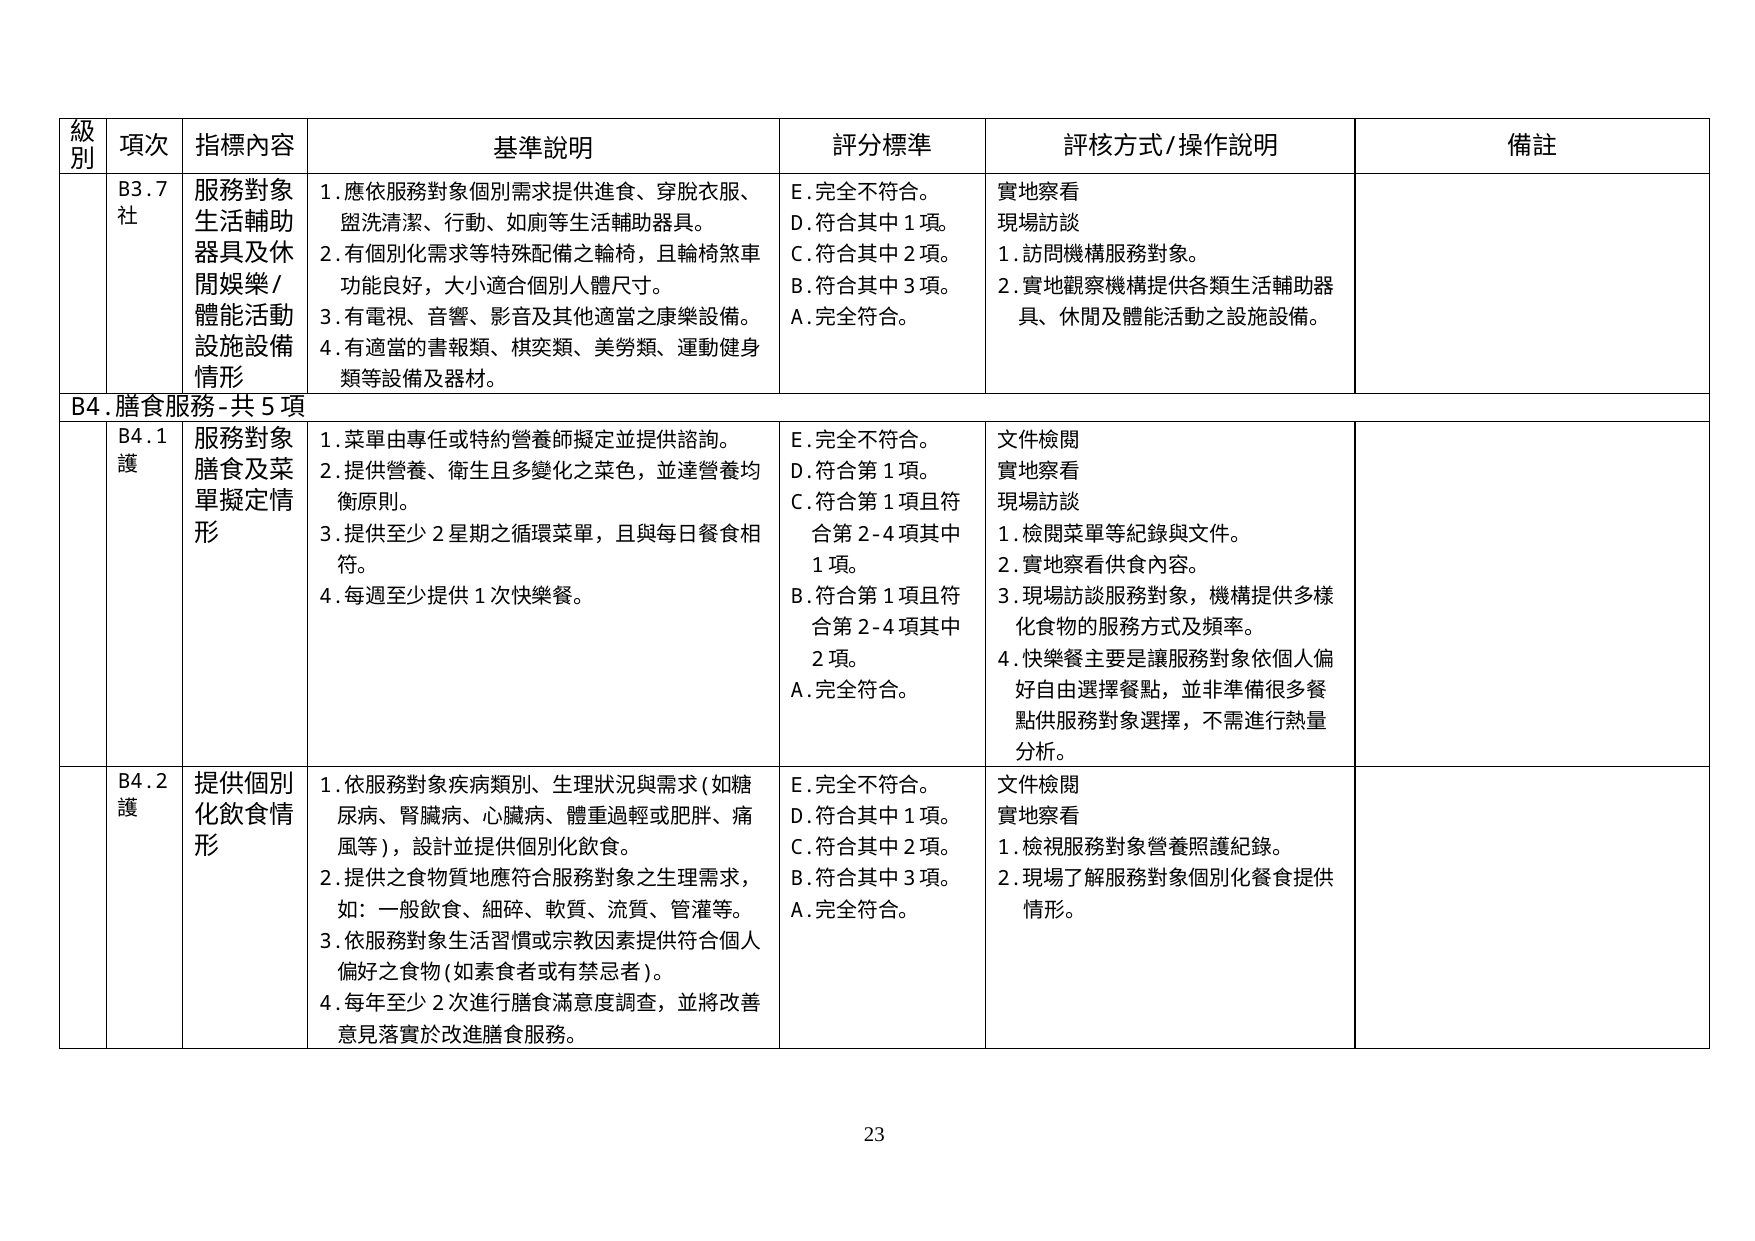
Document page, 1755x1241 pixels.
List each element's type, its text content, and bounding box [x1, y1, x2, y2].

table_cell E.完全不符合。 D.符合其中1項。 C.符合其中2項。 B.符合其中3項。 A.完全符合。 [780, 767, 985, 1048]
table_header 項次 [107, 119, 182, 173]
table_header 評分標準 [780, 119, 985, 173]
table_cell 1.應依服務對象個別需求提供進食、穿脫衣服、盥洗清潔、行動、如廁等生活輔助器具。 2.有個別化需求等特殊配備之輪椅，且輪椅煞車功能良好，大小適合個別人體尺寸。 3.有電視、音響、影音及其他適當之康樂設備。 4.有適當的書報類、棋奕類、美勞類、運動健身類等設備及器材。 [308, 174, 779, 393]
table_cell 服務對象生活輔助器具及休閒娛樂/體能活動設施設備情形 [183, 174, 307, 393]
table_cell 提供個別化飲食情形 [183, 767, 307, 1048]
table_cell B3.7 社 [107, 174, 182, 393]
table_cell 1.菜單由專任或特約營養師擬定並提供諮詢。 2.提供營養、衛生且多變化之菜色，並達營養均衡原則。 3.提供至少2星期之循環菜單，且與每日餐食相符。 4.每週至少提供1次快樂餐。 [308, 422, 779, 766]
table_header 基準說明 [308, 119, 779, 173]
table_cell E.完全不符合。 D.符合第1項。 C.符合第1項且符合第2-4項其中1項。 B.符合第1項且符合第2-4項其中2項。 A.完全符合。 [780, 422, 985, 766]
table_cell 文件檢閱 實地察看 現場訪談 1.檢閱菜單等紀錄與文件。 2.實地察看供食內容。 3.現場訪談服務對象，機構提供多樣化食物的服務方式及頻率。 4.快樂餐主要是讓服務對象依個人偏好自由選擇餐點，並非準備很多餐點供服務對象選擇，不需進行熱量分析。 [986, 422, 1354, 766]
table_cell 實地察看 現場訪談 1.訪問機構服務對象。 2.實地觀察機構提供各類生活輔助器具、休閒及體能活動之設施設備。 [986, 174, 1354, 393]
table_header 評核方式/操作說明 [986, 119, 1354, 173]
table_header 級別 [60, 119, 106, 173]
table_cell 文件檢閱 實地察看 1.檢視服務對象營養照護紀錄。 2.現場了解服務對象個別化餐食提供情形。 [986, 767, 1354, 1048]
table_cell B4.2 護 [107, 767, 182, 1048]
table_cell 服務對象膳食及菜單擬定情形 [183, 422, 307, 766]
table_cell [1356, 422, 1709, 766]
table_header 備註 [1356, 119, 1709, 173]
table_cell [60, 767, 106, 1048]
table_cell [60, 422, 106, 766]
table_cell E.完全不符合。 D.符合其中1項。 C.符合其中2項。 B.符合其中3項。 A.完全符合。 [780, 174, 985, 393]
table_cell 1.依服務對象疾病類別、生理狀況與需求(如糖尿病、腎臟病、心臟病、體重過輕或肥胖、痛風等)，設計並提供個別化飲食。 2.提供之食物質地應符合服務對象之生理需求，如：一般飲食、細碎、軟質、流質、管灌等。 3.依服務對象生活習慣或宗教因素提供符合個人偏好之食物(如素食者或有禁忌者)。 4.每年至少2次進行膳食滿意度調查，並將改善意見落實於改進膳食服務。 [308, 767, 779, 1048]
table_cell B4.1 護 [107, 422, 182, 766]
table_cell [1356, 174, 1709, 393]
table_cell [60, 174, 106, 393]
table_header 指標內容 [183, 119, 307, 173]
table_cell B4.膳食服務-共5項 [60, 394, 1709, 421]
table_cell [1356, 767, 1709, 1048]
